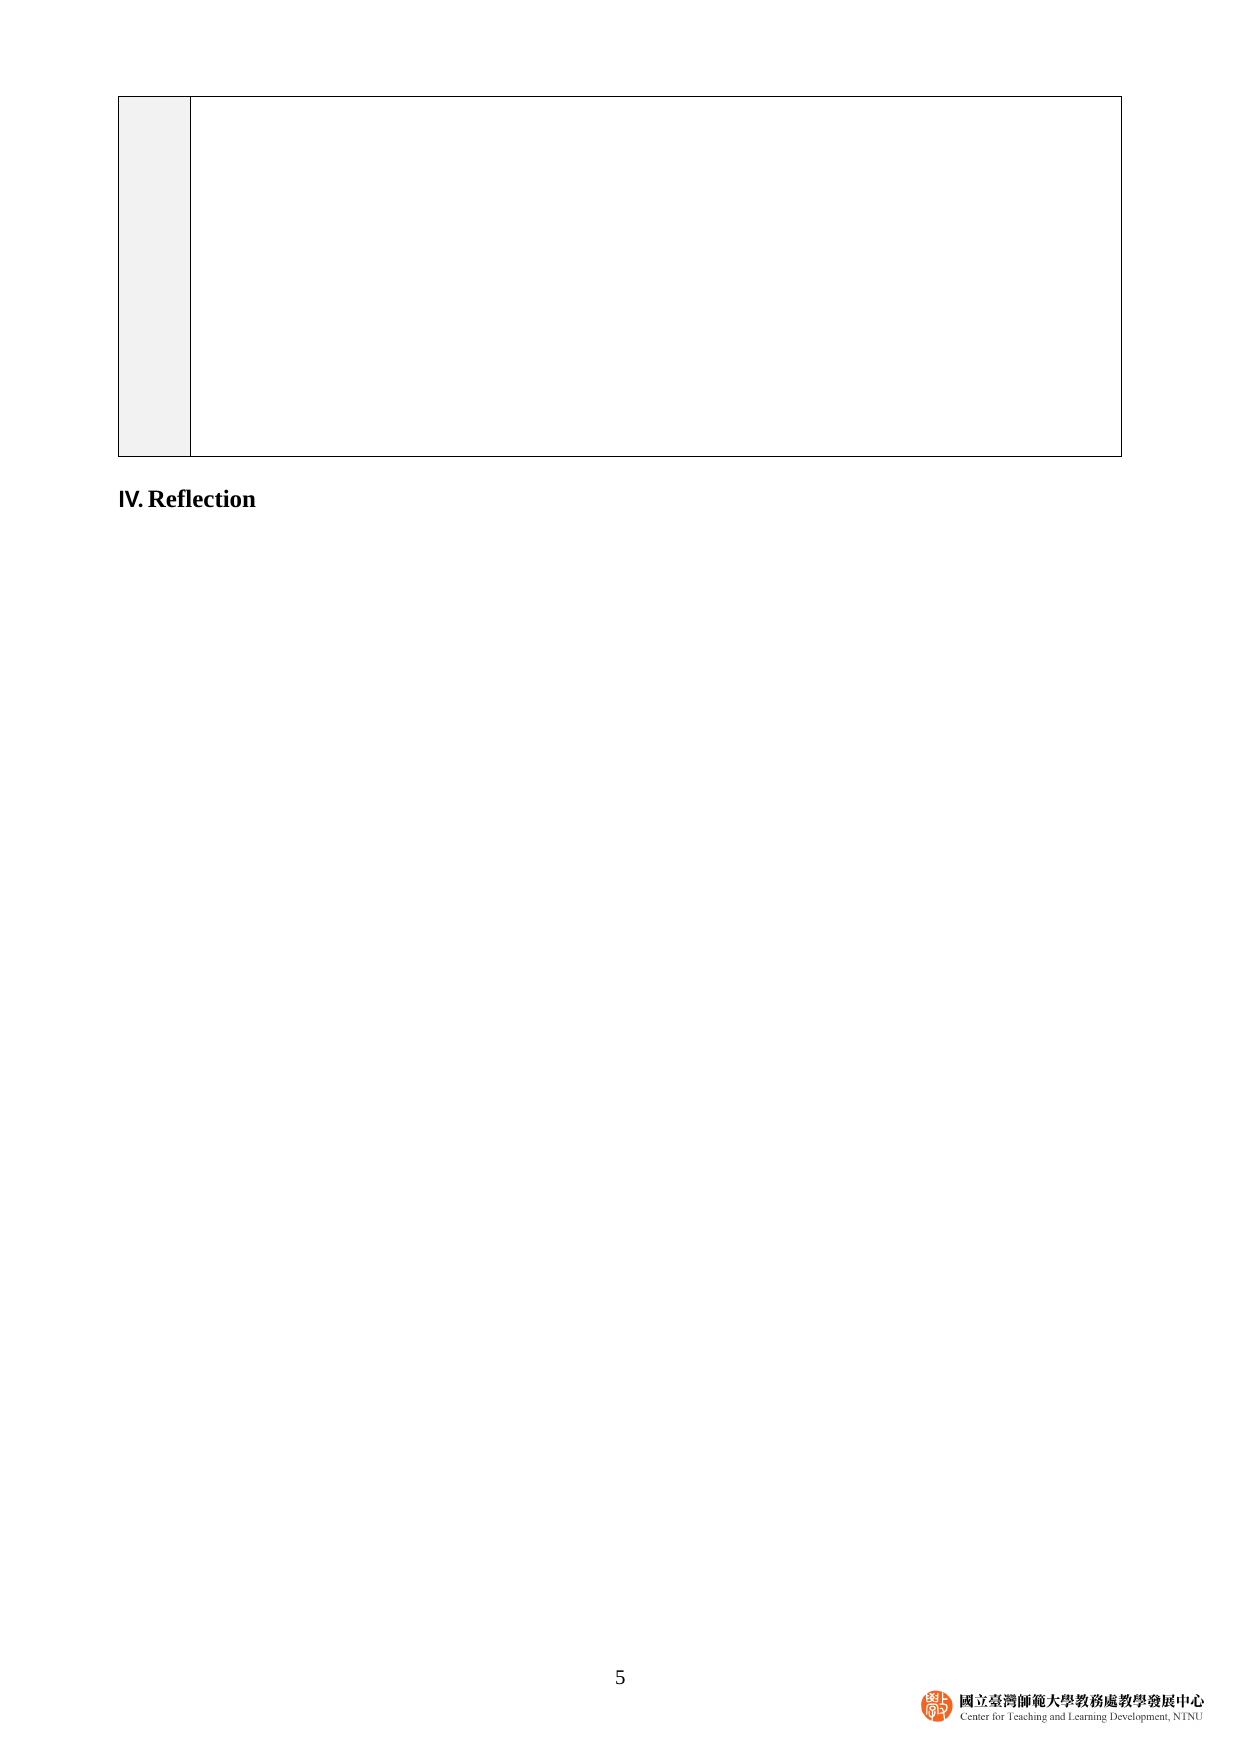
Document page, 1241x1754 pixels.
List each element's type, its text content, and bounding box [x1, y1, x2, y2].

table_cell [191, 97, 1121, 456]
table_cell [119, 97, 190, 456]
list Reflection [118, 457, 1122, 519]
